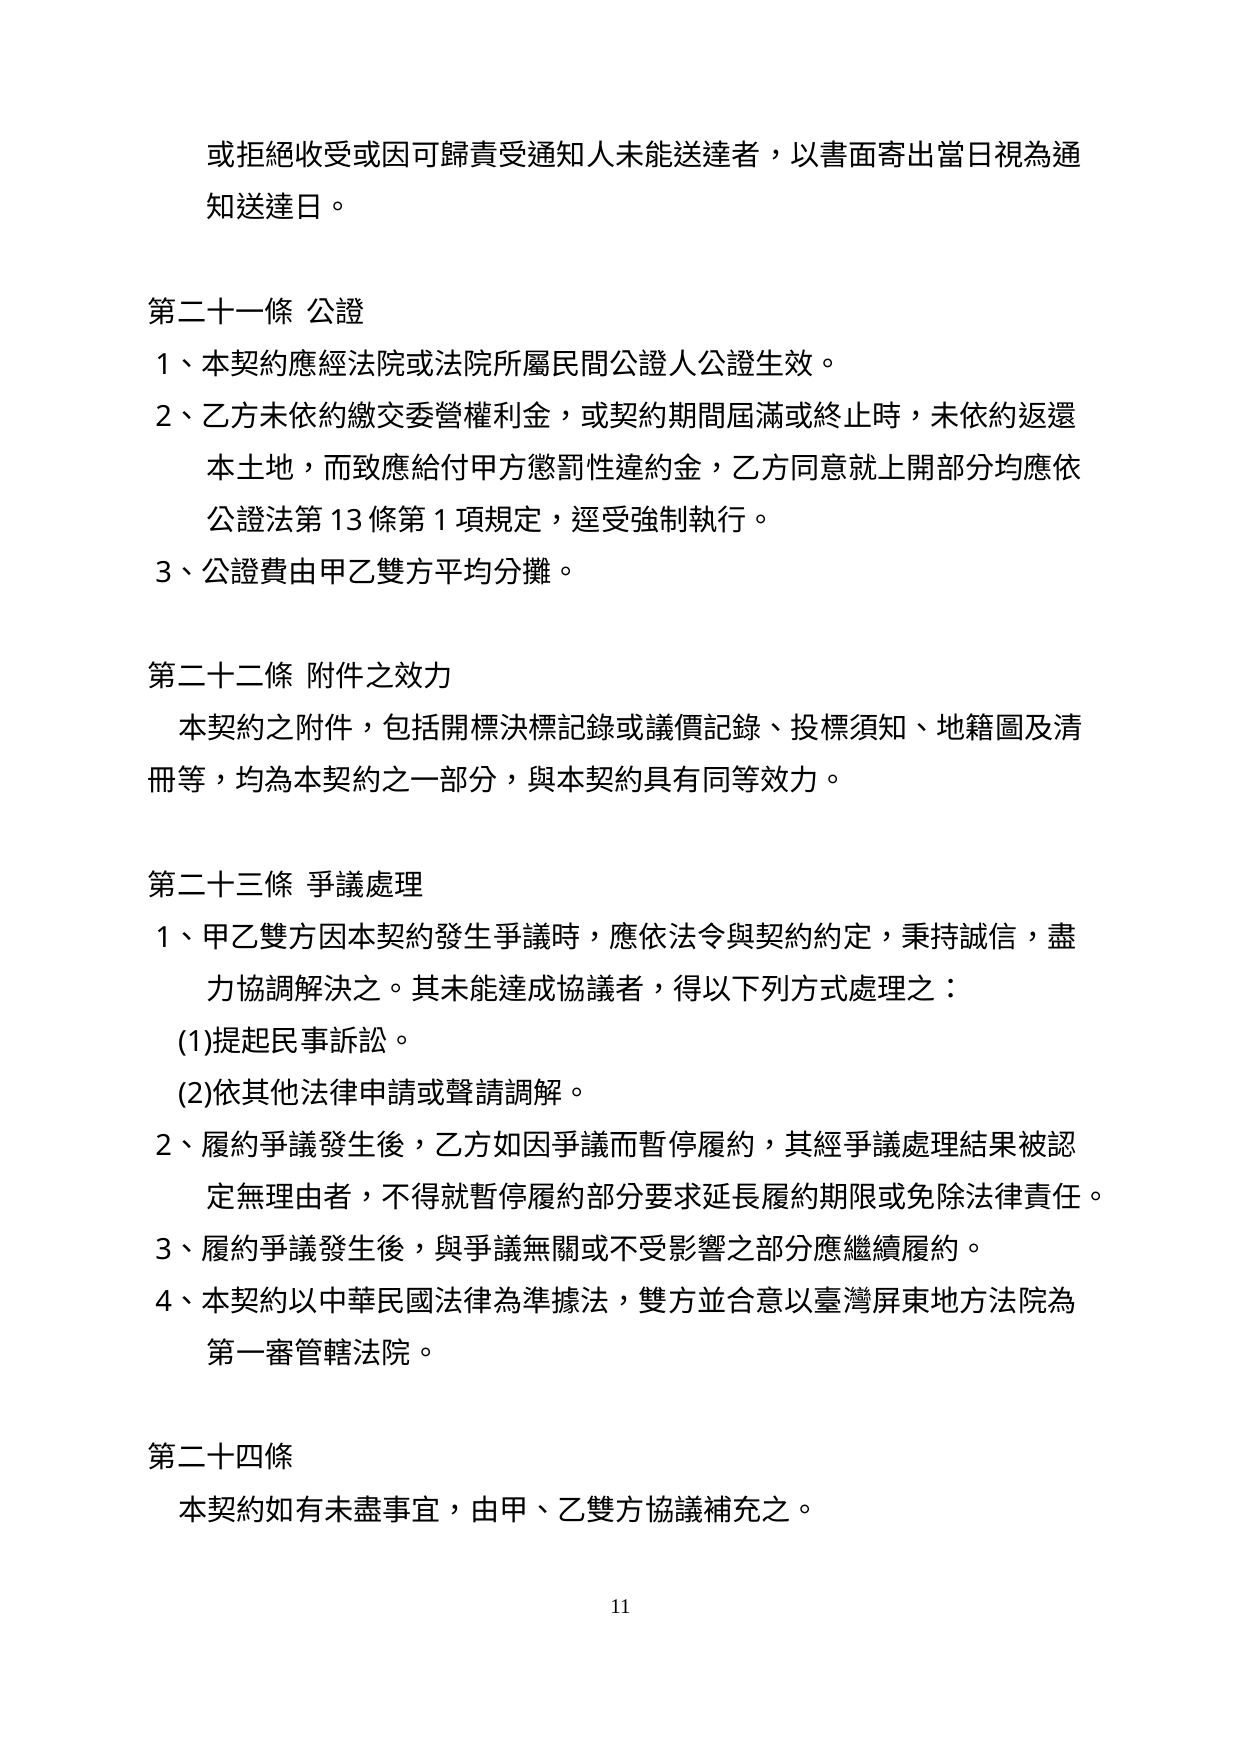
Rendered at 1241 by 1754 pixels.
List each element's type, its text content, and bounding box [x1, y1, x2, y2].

text 1、本契約應經法院或法院所屬民間公證人公證生效。 [148, 332, 1092, 384]
text 2、履約爭議發生後，乙方如因爭議而暫停履約，其經爭議處理結果被認定無理由者，不得就暫停履約部分要求延長履約期限或免除法律責任。 [148, 1114, 1092, 1218]
text 第二十一條 公證 [148, 280, 1092, 332]
text 第二十四條 [148, 1426, 1092, 1478]
text 3、公證費由甲乙雙方平均分攤。 [148, 541, 1092, 593]
text 本契約如有未盡事宜，由甲、乙雙方協議補充之。 [148, 1478, 1092, 1530]
text 第二十三條 爭議處理 [148, 853, 1092, 905]
text 1、甲乙雙方因本契約發生爭議時，應依法令與契約約定，秉持誠信，盡力協調解決之。其未能達成協議者，得以下列方式處理之： [148, 905, 1092, 1009]
text 3、書面通知以受通知人收受之日為送達日。但如變更地址而未通知他方，或拒絕收受或因可歸責受通知人未能送達者，以書面寄出當日視為通知送達日。 [148, 124, 1092, 228]
text 本契約之附件，包括開標決標記錄或議價記錄、投標須知、地籍圖及清冊等，均為本契約之一部分，與本契約具有同等效力。 [148, 697, 1092, 801]
text (2)依其他法律申請或聲請調解。 [148, 1062, 1092, 1114]
text (1)提起民事訴訟。 [148, 1009, 1092, 1062]
text 2、乙方未依約繳交委營權利金，或契約期間屆滿或終止時，未依約返還本土地，而致應給付甲方懲罰性違約金，乙方同意就上開部分均應依公證法第13條第1項規定，逕受強制執行。 [148, 384, 1092, 541]
text 3、履約爭議發生後，與爭議無關或不受影響之部分應繼續履約。 [148, 1218, 1092, 1270]
text 第二十二條 附件之效力 [148, 645, 1092, 697]
text 4、本契約以中華民國法律為準據法，雙方並合意以臺灣屏東地方法院為第一審管轄法院。 [148, 1270, 1092, 1374]
